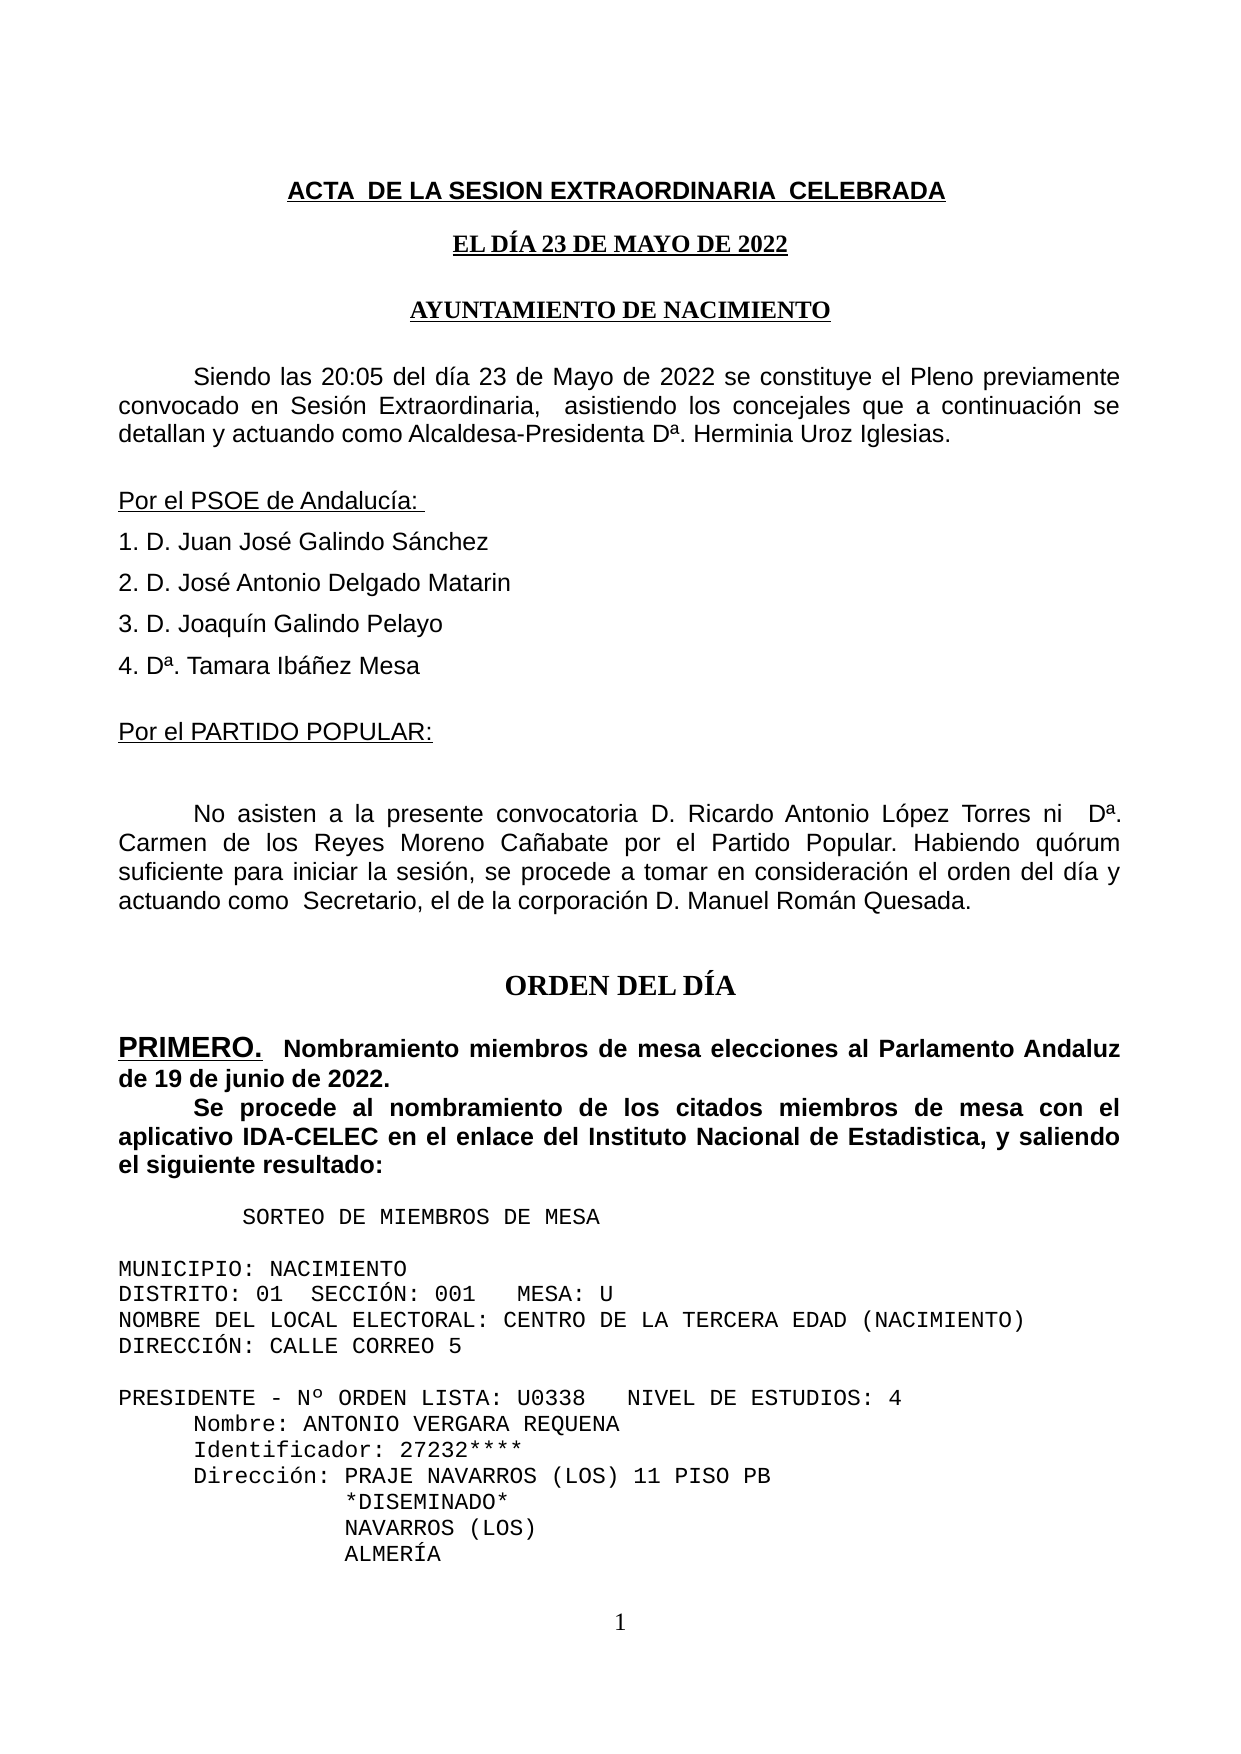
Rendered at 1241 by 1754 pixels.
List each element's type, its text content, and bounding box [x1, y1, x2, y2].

text DIRECCIÓN: CALLE CORREO 5 [118, 1335, 1122, 1361]
text 4. Dª. Tamara Ibáñez Mesa [118, 651, 1122, 679]
text 3. D. Joaquín Galindo Pelayo [118, 609, 1122, 638]
text DISTRITO: 01 SECCIÓN: 001 MESA: U [118, 1283, 1122, 1309]
text Se procede al nombramiento de los citados miembros de mesa con el aplicativo IDA-CELEC en el enlace del Instituto Nacional de Estadistica, y saliendo el siguiente resultado: [118, 1093, 1122, 1179]
subtitle AYUNTAMIENTO DE NACIMIENTO [118, 296, 1122, 324]
text SORTEO DE MIEMBROS DE MESA [118, 1205, 1122, 1231]
subtitle Por el PSOE de Andalucía: [118, 486, 1122, 514]
subtitle EL DÍA 23 DE MAYO DE 2022 [118, 229, 1122, 258]
text *DISEMINADO* [118, 1490, 1122, 1516]
subtitle Por el PARTIDO POPULAR: [118, 717, 1122, 746]
text PRESIDENTE - Nº ORDEN LISTA: U0338 NIVEL DE ESTUDIOS: 4 [118, 1387, 1122, 1412]
text ORDEN DEL DÍA [118, 968, 1122, 1002]
text No asisten a la presente convocatoria D. Ricardo Antonio López Torres ni Dª. Carmen de los Reyes Moreno Cañabate por el Partido Popular. Habiendo quórum suficiente para iniciar la sesión, se procede a tomar en consideración el orden del día y actuando como Secretario, el de la corporación D. Manuel Román Quesada. [118, 799, 1122, 914]
text Dirección: PRAJE NAVARROS (LOS) 11 PISO PB [118, 1464, 1122, 1490]
text 1. D. Juan José Galindo Sánchez [118, 527, 1122, 556]
text Identificador: 27232**** [118, 1438, 1122, 1464]
text PRIMERO. Nombramiento miembros de mesa elecciones al Parlamento Andaluz de 19 de junio de 2022. [118, 1031, 1122, 1093]
text Nombre: ANTONIO VERGARA REQUENA [118, 1412, 1122, 1438]
text NAVARROS (LOS) [118, 1516, 1122, 1542]
text ACTA DE LA SESION EXTRAORDINARIA CELEBRADA [118, 176, 1122, 204]
subtitle Siendo las 20:05 del día 23 de Mayo de 2022 se constituye el Pleno previamente convocado en Sesión Extraordinaria, asistiendo los concejales que a continuación se detallan y actuando como Alcaldesa-Presidenta Dª. Herminia Uroz Iglesias. [118, 362, 1122, 448]
text MUNICIPIO: NACIMIENTO [118, 1257, 1122, 1283]
text NOMBRE DEL LOCAL ELECTORAL: CENTRO DE LA TERCERA EDAD (NACIMIENTO) [118, 1309, 1122, 1335]
text ALMERÍA [118, 1542, 1122, 1568]
text 2. D. José Antonio Delgado Matarin [118, 568, 1122, 597]
